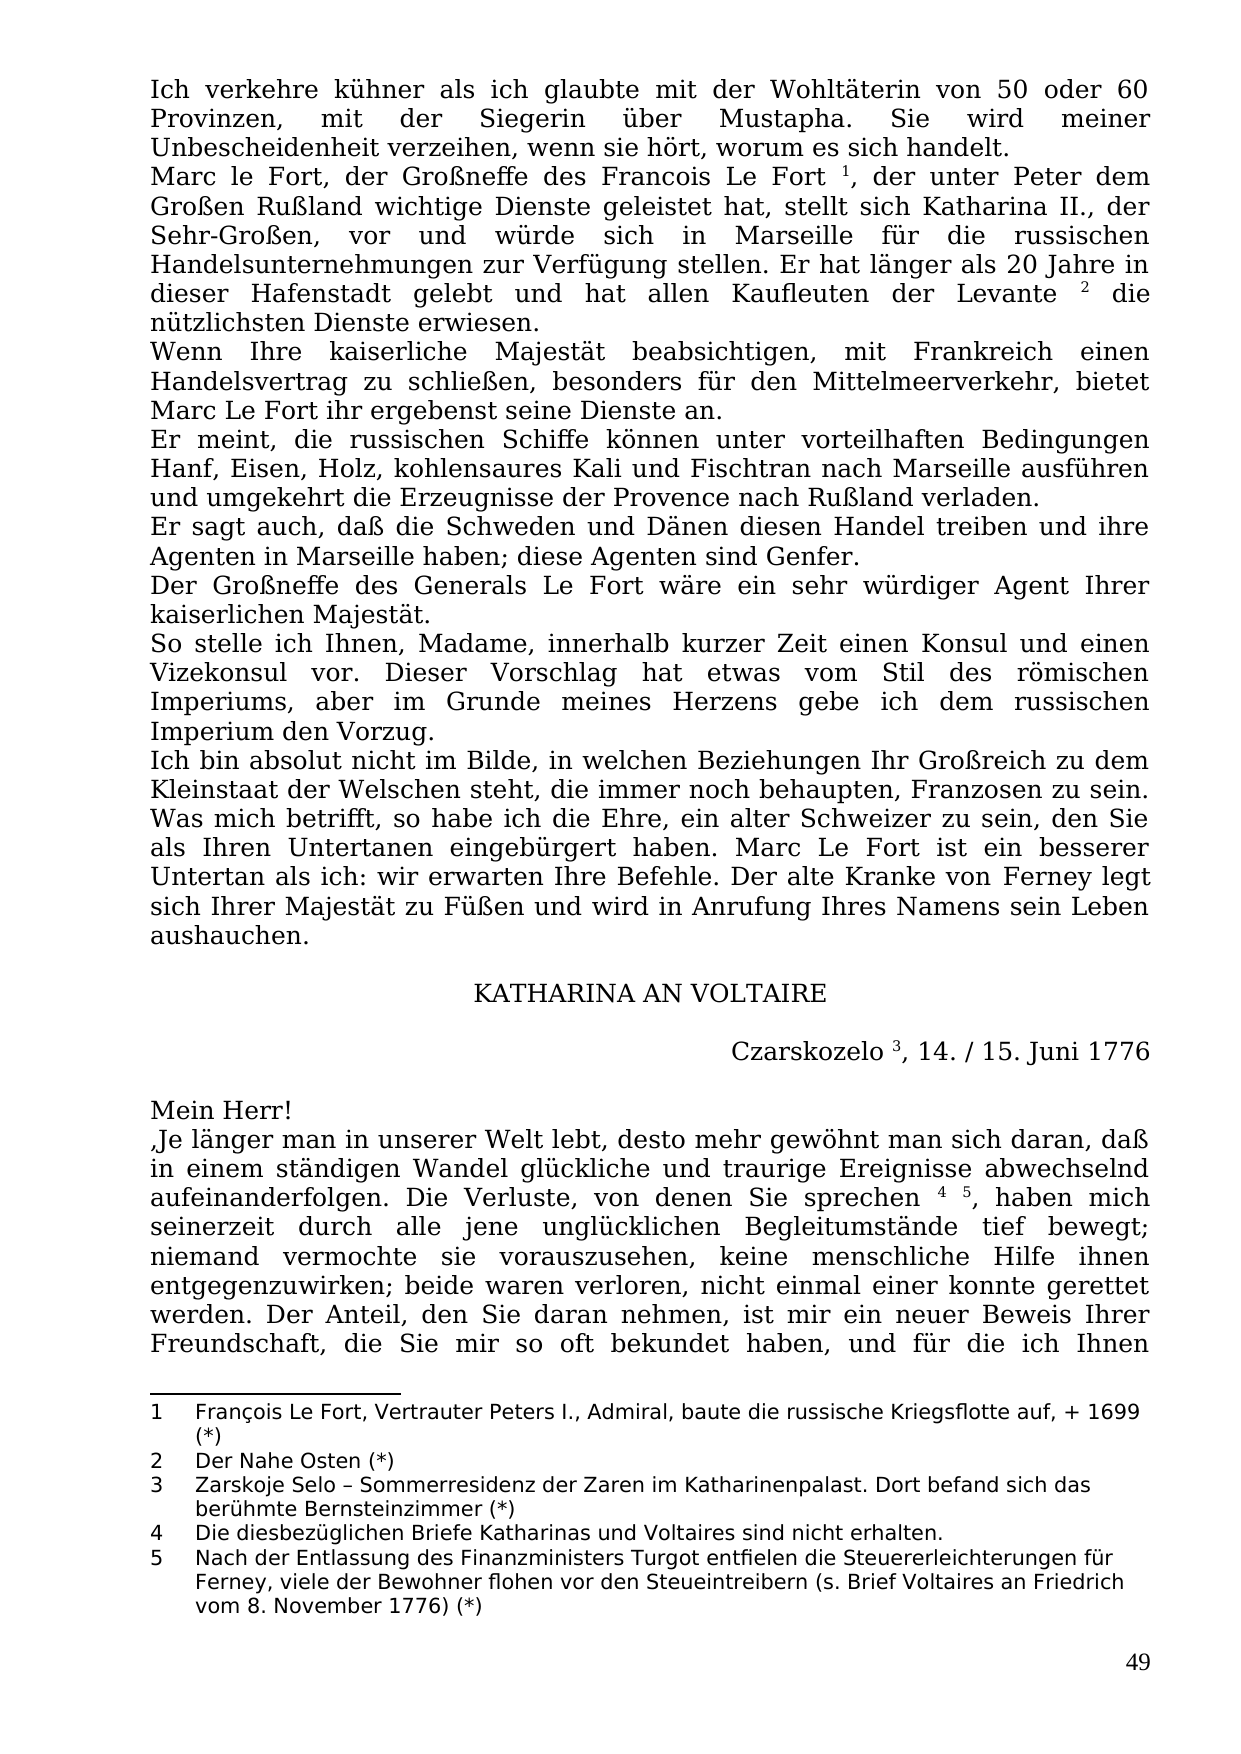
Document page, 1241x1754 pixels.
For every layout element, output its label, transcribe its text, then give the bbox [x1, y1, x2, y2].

text So stelle ich Ihnen, Madame, innerhalb kurzer Zeit einen Konsul und einen Vizekonsul vor. Dieser Vorschlag hat etwas vom Stil des römischen Imperiums, aber im Grunde meines Herzens gebe ich dem russischen Imperium den Vorzug. [150, 629, 1151, 746]
text KATHARINA AN VOLTAIRE [150, 979, 1151, 1008]
text Mein Herr! [150, 1096, 1151, 1125]
text Ich bin absolut nicht im Bilde, in welchen Beziehungen Ihr Großreich zu dem Kleinstaat der Welschen steht, die immer noch behaupten, Franzosen zu sein. Was mich betrifft, so habe ich die Ehre, ein alter Schweizer zu sein, den Sie als Ihren Untertanen eingebürgert haben. Marc Le Fort ist ein besserer Untertan als ich: wir erwarten Ihre Befehle. Der alte Kranke von Ferney legt sich Ihrer Majestät zu Füßen und wird in Anrufung Ihres Namens sein Leben aushauchen. [150, 746, 1151, 950]
text Der Nahe Osten (*) [150, 1449, 1151, 1473]
text Zarskoje Selo – Sommerresidenz der Zaren im Katharinenpalast. Dort befand sich das berühmte Bernsteinzimmer (*) [150, 1473, 1151, 1521]
text Czarskozelo , 14. / 15. Juni 1776 [150, 1037, 1151, 1067]
text François Le Fort, Vertrauter Peters I., Admiral, baute die russische Kriegsflotte auf, + 1699 (*) [150, 1400, 1151, 1449]
text Er meint, die russischen Schiffe können unter vorteilhaften Bedingungen Hanf, Eisen, Holz, kohlensaures Kali und Fischtran nach Marseille ausführen und umgekehrt die Erzeugnisse der Provence nach Rußland verladen. [150, 425, 1151, 512]
text Der Großneffe des Generals Le Fort wäre ein sehr würdiger Agent Ihrer kaiserlichen Majestät. [150, 571, 1151, 629]
text Nach der Entlassung des Finanzministers Turgot entfielen die Steuererleichterungen für Ferney, viele der Bewohner flohen vor den Steueintreibern (s. Brief Voltaires an Friedrich vom 8. November 1776) (*) [150, 1546, 1151, 1618]
text Ich verkehre kühner als ich glaubte mit der Wohltäterin von 50 oder 60 Provinzen, mit der Siegerin über Mustapha. Sie wird meiner Unbescheidenheit verzeihen, wenn sie hört, worum es sich handelt. [150, 75, 1151, 162]
text Er sagt auch, daß die Schweden und Dänen diesen Handel treiben und ihre Agenten in Marseille haben; diese Agenten sind Genfer. [150, 512, 1151, 571]
text ,Je länger man in unserer Welt lebt, desto mehr gewöhnt man sich daran, daß in einem ständigen Wandel glückliche und traurige Ereignisse abwechselnd aufeinanderfolgen. Die Verluste, von denen Sie sprechen , haben mich seinerzeit durch alle jene unglücklichen Begleitumstände tief bewegt; niemand vermochte sie vorauszusehen, keine menschliche Hilfe ihnen entgegenzuwirken; beide waren verloren, nicht einmal einer konnte gerettet werden. Der Anteil, den Sie daran nehmen, ist mir ein neuer Beweis Ihrer Freundschaft, die Sie mir so oft bekundet haben, und für die ich Ihnen [150, 1125, 1151, 1358]
text Die diesbezüglichen Briefe Katharinas und Voltaires sind nicht erhalten. [150, 1521, 1151, 1546]
text Marc le Fort, der Großneffe des Francois Le Fort , der unter Peter dem Großen Rußland wichtige Dienste geleistet hat, stellt sich Katharina II., der Sehr-Großen, vor und würde sich in Marseille für die russischen Handelsunternehmungen zur Verfügung stellen. Er hat länger als 20 Jahre in dieser Hafenstadt gelebt und hat allen Kaufleuten der Levante die nützlichsten Dienste erwiesen. [150, 162, 1151, 337]
text Wenn Ihre kaiserliche Majestät beabsichtigen, mit Frankreich einen Handelsvertrag zu schließen, besonders für den Mittelmeerverkehr, bietet Marc Le Fort ihr ergebenst seine Dienste an. [150, 337, 1151, 425]
